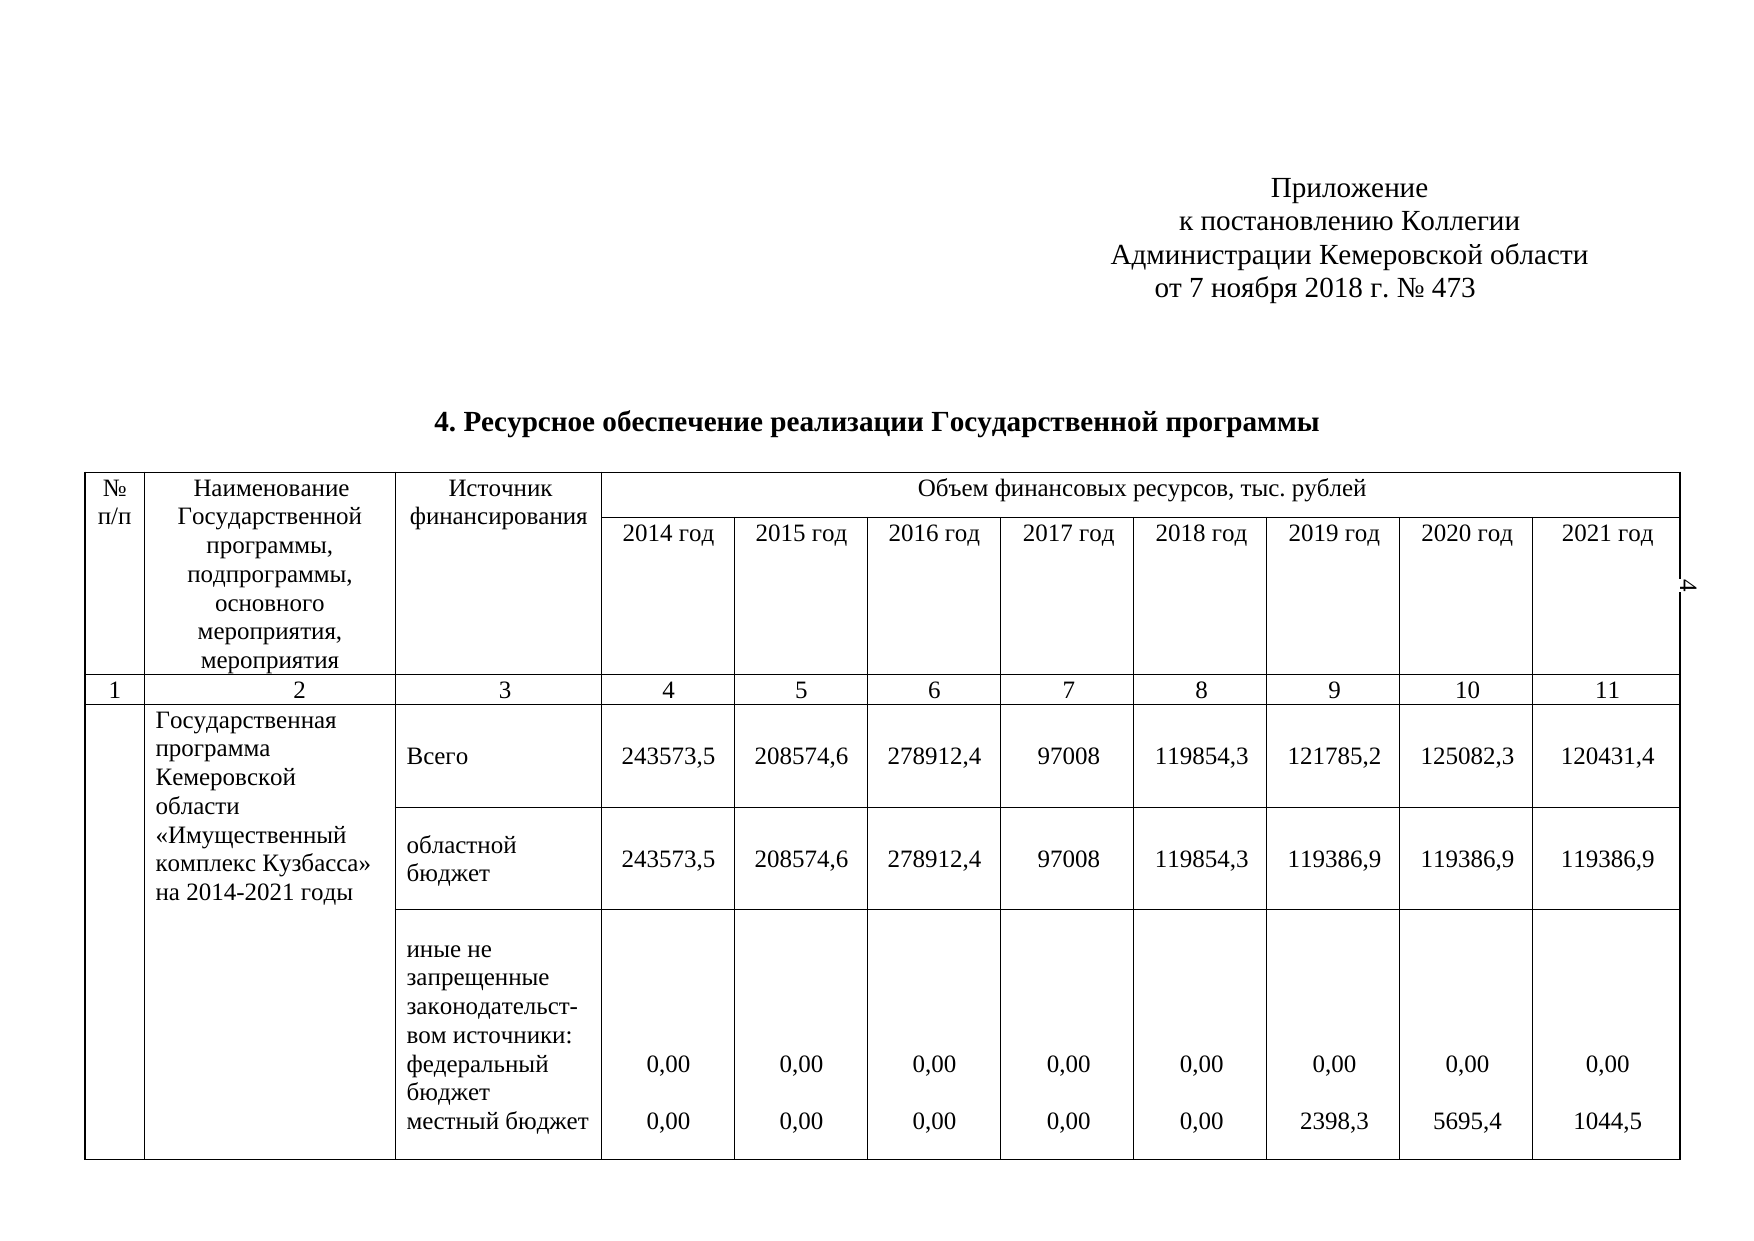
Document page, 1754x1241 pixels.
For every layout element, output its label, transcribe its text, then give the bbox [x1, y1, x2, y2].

table_cell [86, 705, 144, 1159]
table_cell 2018 год [1134, 518, 1266, 674]
table_cell 7 [1001, 675, 1133, 704]
table_header № п/п [86, 473, 144, 674]
table_cell Всего [396, 705, 601, 807]
table_header Объем финансовых ресурсов, тыс. рублей [602, 473, 1679, 517]
table_cell 0,00 2398,3 [1267, 910, 1399, 1159]
table_cell 125082,3 [1400, 705, 1532, 807]
table_cell областной бюджет [396, 808, 601, 909]
table_cell 5 [735, 675, 867, 704]
table_cell 2021 год [1533, 518, 1679, 674]
table_cell Государственная программа Кемеровской области «Имущественный комплекс Кузбасса» на 2014-2021 годы [145, 705, 395, 1159]
table_cell 0,00 0,00 [735, 910, 867, 1159]
text к постановлению Коллегии [1063, 203, 1636, 237]
table_cell 119854,3 [1134, 808, 1266, 909]
table_cell 2 [145, 675, 395, 704]
table_cell 6 [868, 675, 1000, 704]
table_cell 0,00 0,00 [1134, 910, 1266, 1159]
table_cell 0,00 0,00 [1001, 910, 1133, 1159]
text Администрации Кемеровской области [1063, 237, 1636, 270]
table_cell 2014 год [602, 518, 734, 674]
table_header Наименование Государственной программы, подпрограммы, основного мероприятия, мероприятия [145, 473, 395, 674]
table_cell 278912,4 [868, 705, 1000, 807]
table_cell 10 [1400, 675, 1532, 704]
text 4. Ресурсное обеспечение реализации Государственной программы [118, 404, 1636, 438]
text Приложение [1063, 136, 1636, 203]
table_cell 2020 год [1400, 518, 1532, 674]
table_cell 120431,4 [1533, 705, 1679, 807]
table_cell 97008 [1001, 705, 1133, 807]
table_cell 119386,9 [1267, 808, 1399, 909]
table_cell 119386,9 [1533, 808, 1679, 909]
table_cell 119386,9 [1400, 808, 1532, 909]
table_cell 278912,4 [868, 808, 1000, 909]
table_cell 4 [602, 675, 734, 704]
table_cell 97008 [1001, 808, 1133, 909]
table_cell 1 [86, 675, 144, 704]
table_cell 0,00 0,00 [602, 910, 734, 1159]
table_cell иные не запрещенные законодательст-вом источники: федеральный бюджет местный бюджет [396, 910, 601, 1159]
table_cell 121785,2 [1267, 705, 1399, 807]
table_cell 2015 год [735, 518, 867, 674]
table_cell 208574,6 [735, 705, 867, 807]
table_cell 2016 год [868, 518, 1000, 674]
table_cell 243573,5 [602, 808, 734, 909]
table_cell 0,00 5695,4 [1400, 910, 1532, 1159]
table_cell 0,00 0,00 [868, 910, 1000, 1159]
table_cell 9 [1267, 675, 1399, 704]
table_cell 243573,5 [602, 705, 734, 807]
table_cell 119854,3 [1134, 705, 1266, 807]
table_cell 2017 год [1001, 518, 1133, 674]
text от 7 ноября 2018 г. № 473 [118, 270, 1636, 304]
table_cell 8 [1134, 675, 1266, 704]
table_cell 208574,6 [735, 808, 867, 909]
table_cell 3 [396, 675, 601, 704]
table_cell 2019 год [1267, 518, 1399, 674]
table_header Источник финансирования [396, 473, 601, 674]
table_cell 0,00 1044,5 [1533, 910, 1679, 1159]
table_cell 11 [1533, 675, 1679, 704]
